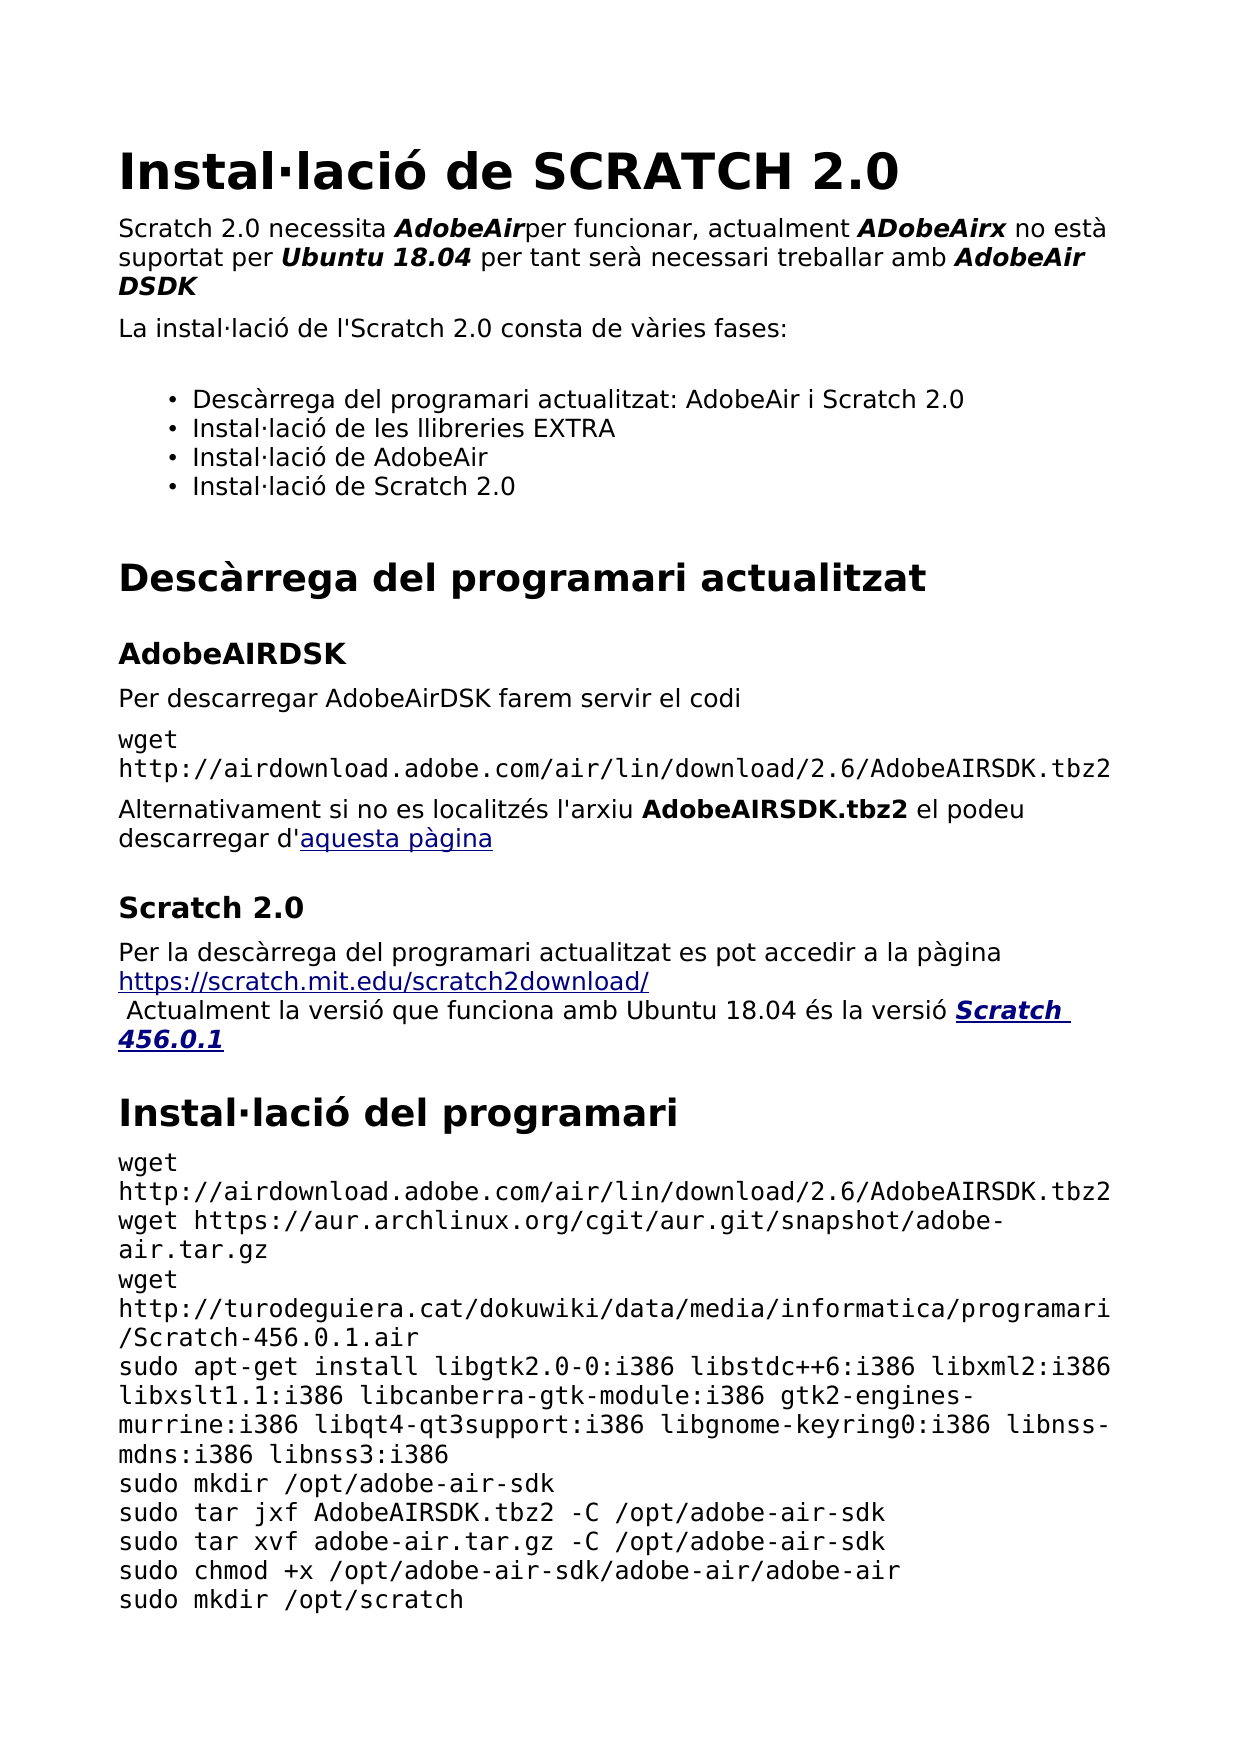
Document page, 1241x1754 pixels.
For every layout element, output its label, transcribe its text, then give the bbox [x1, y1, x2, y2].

text La instal·lació de l'Scratch 2.0 consta de vàries fases: [118, 314, 1122, 343]
text wget http://airdownload.adobe.com/air/lin/download/2.6/AdobeAIRSDK.tbz2 [118, 725, 1122, 784]
text Per descarregar AdobeAirDSK farem servir el codi [118, 684, 1122, 713]
subtitle AdobeAIRDSK [118, 637, 1122, 671]
subtitle Descàrrega del programari actualitzat [118, 556, 1122, 600]
list Instal·lació de Scratch 2.0 [177, 472, 1122, 502]
list Instal·lació de AdobeAir [177, 443, 1122, 472]
subtitle Instal·lació del programari [118, 1092, 1122, 1136]
text Per la descàrrega del programari actualitzat es pot accedir a la pàgina https://scratch.mit.edu/scratch2download/ Actualment la versió que funciona amb Ubuntu 18.04 és la versió Scratch 456.0.1 [118, 938, 1122, 1054]
subtitle Instal·lació de SCRATCH 2.0 [118, 143, 1122, 201]
list Descàrrega del programari actualitzat: AdobeAir i Scratch 2.0 [177, 385, 1122, 414]
text Scratch 2.0 necessita AdobeAirper funcionar, actualment ADobeAirx no està suportat per Ubuntu 18.04 per tant serà necessari treballar amb AdobeAir DSDK [118, 214, 1122, 301]
subtitle Scratch 2.0 [118, 891, 1122, 925]
list Instal·lació de les llibreries EXTRA [177, 414, 1122, 443]
text Alternativament si no es localitzés l'arxiu AdobeAIRSDK.tbz2 el podeu descarregar d'aquesta pàgina [118, 796, 1122, 854]
text wget http://airdownload.adobe.com/air/lin/download/2.6/AdobeAIRSDK.tbz2 wget https://aur.archlinux.org/cgit/aur.git/snapshot/adobe-air.tar.gz wget http://turodeguiera.cat/dokuwiki/data/media/informatica/programari/Scratch-456.0.1.air sudo apt-get install libgtk2.0-0:i386 libstdc++6:i386 libxml2:i386 libxslt1.1:i386 libcanberra-gtk-module:i386 gtk2-engines-murrine:i386 libqt4-qt3support:i386 libgnome-keyring0:i386 libnss-mdns:i386 libnss3:i386 sudo mkdir /opt/adobe-air-sdk sudo tar jxf AdobeAIRSDK.tbz2 -C /opt/adobe-air-sdk sudo tar xvf adobe-air.tar.gz -C /opt/adobe-air-sdk sudo chmod +x /opt/adobe-air-sdk/adobe-air/adobe-air sudo mkdir /opt/scratch [118, 1148, 1122, 1615]
